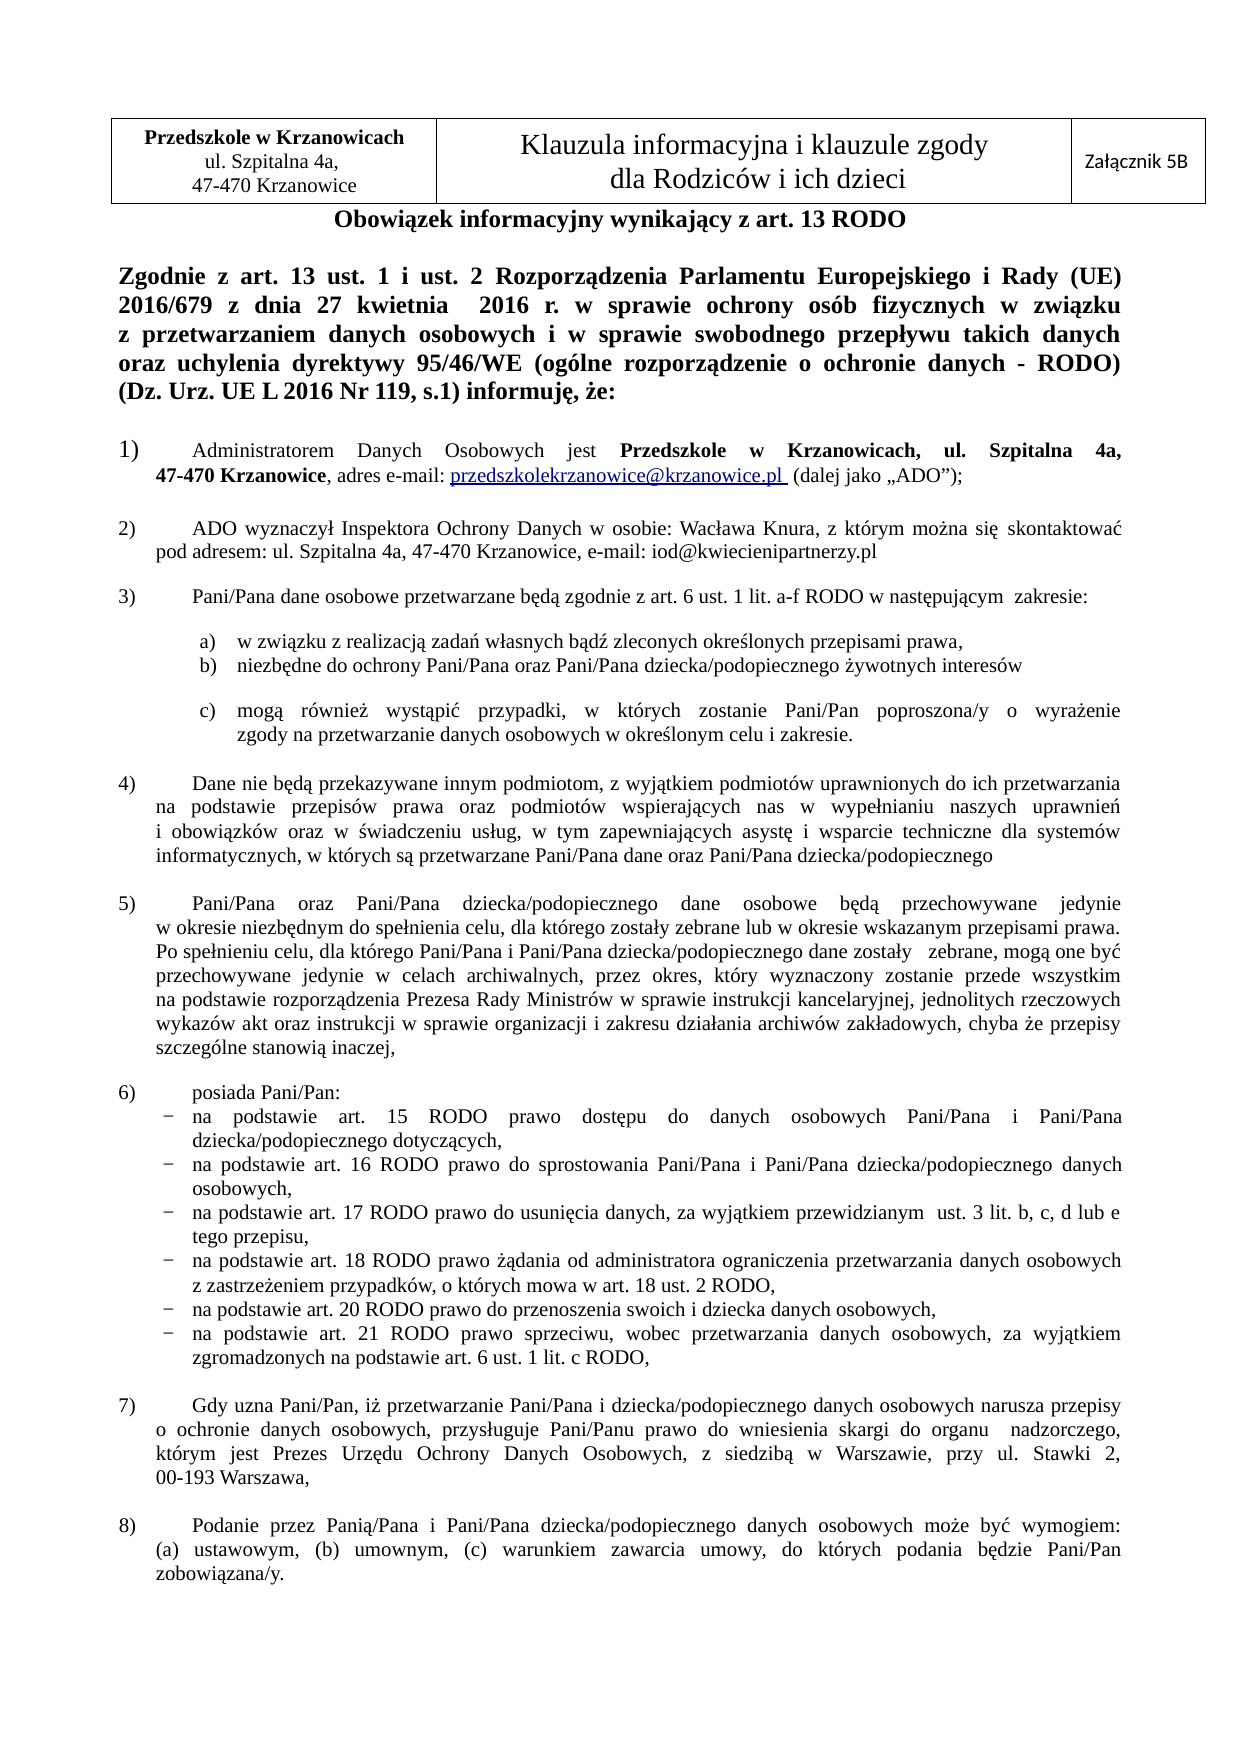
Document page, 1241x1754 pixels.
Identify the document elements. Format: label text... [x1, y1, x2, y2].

table_header Przedszkole w Krzanowicach ul. Szpitalna 4a, 47-470 Krzanowice [112, 119, 436, 203]
list na podstawie art. 20 RODO prawo do przenoszenia swoich i dziecka danych osobowych, [162, 1297, 1122, 1321]
list Dane nie będą przekazywane innym podmiotom, z wyjątkiem podmiotów uprawnionych do ich przetwarzania na podstawie przepisów prawa oraz podmiotów wspierających nas w wypełnianiu naszych uprawnień i obowiązków oraz w świadczeniu usług, w tym zapewniających asystę i wsparcie techniczne dla systemów informatycznych, w których są przetwarzane Pani/Pana dane oraz Pani/Pana dziecka/podopiecznego [118, 770, 1122, 867]
list na podstawie art. 17 RODO prawo do usunięcia danych, za wyjątkiem przewidzianym ust. 3 lit. b, c, d lub e tego przepisu, [162, 1200, 1122, 1248]
list niezbędne do ochrony Pani/Pana oraz Pani/Pana dziecka/podopiecznego żywotnych interesów [199, 653, 1122, 677]
list Administratorem Danych Osobowych jest Przedszkole w Krzanowicach, ul. Szpitalna 4a, 47-470 Krzanowice, adres e-mail: przedszkolekrzanowice@krzanowice.pl (dalej jako „ADO”); [118, 434, 1122, 487]
text Obowiązek informacyjny wynikający z art. 13 RODO [118, 204, 1122, 233]
table_header Załącznik 5B [1072, 119, 1205, 203]
list mogą również wystąpić przypadki, w których zostanie Pani/Pan poproszona/y o wyrażenie zgody na przetwarzanie danych osobowych w określonym celu i zakresie. [199, 698, 1122, 746]
list posiada Pani/Pan: [118, 1080, 1122, 1104]
list na podstawie art. 18 RODO prawo żądania od administratora ograniczenia przetwarzania danych osobowych z zastrzeżeniem przypadków, o których mowa w art. 18 ust. 2 RODO, [162, 1248, 1122, 1297]
list Podanie przez Panią/Pana i Pani/Pana dziecka/podopiecznego danych osobowych może być wymogiem: (a) ustawowym, (b) umownym, (c) warunkiem zawarcia umowy, do których podania będzie Pani/Pan zobowiązana/y. [118, 1513, 1122, 1585]
text Zgodnie z art. 13 ust. 1 i ust. 2 Rozporządzenia Parlamentu Europejskiego i Rady (UE) 2016/679 z dnia 27 kwietnia 2016 r. w sprawie ochrony osób fizycznych w związku z przetwarzaniem danych osobowych i w sprawie swobodnego przepływu takich danych oraz uchylenia dyrektywy 95/46/WE (ogólne rozporządzenie o ochronie danych - RODO) (Dz. Urz. UE L 2016 Nr 119, s.1) informuję, że: [118, 261, 1122, 405]
list na podstawie art. 21 RODO prawo sprzeciwu, wobec przetwarzania danych osobowych, za wyjątkiem zgromadzonych na podstawie art. 6 ust. 1 lit. c RODO, [162, 1321, 1122, 1369]
list na podstawie art. 16 RODO prawo do sprostowania Pani/Pana i Pani/Pana dziecka/podopiecznego danych osobowych, [162, 1152, 1122, 1200]
list ADO wyznaczył Inspektora Ochrony Danych w osobie: Wacława Knura, z którym można się skontaktować pod adresem: ul. Szpitalna 4a, 47-470 Krzanowice, e-mail: iod@kwiecienipartnerzy.pl [118, 515, 1122, 563]
table_header Klauzula informacyjna i klauzule zgody dla Rodziców i ich dzieci [437, 119, 1071, 203]
list na podstawie art. 15 RODO prawo dostępu do danych osobowych Pani/Pana i Pani/Pana dziecka/podopiecznego dotyczących, [162, 1104, 1122, 1152]
list Pani/Pana oraz Pani/Pana dziecka/podopiecznego dane osobowe będą przechowywane jedynie w okresie niezbędnym do spełnienia celu, dla którego zostały zebrane lub w okresie wskazanym przepisami prawa. Po spełnieniu celu, dla którego Pani/Pana i Pani/Pana dziecka/podopiecznego dane zostały zebrane, mogą one być przechowywane jedynie w celach archiwalnych, przez okres, który wyznaczony zostanie przede wszystkim na podstawie rozporządzenia Prezesa Rady Ministrów w sprawie instrukcji kancelaryjnej, jednolitych rzeczowych wykazów akt oraz instrukcji w sprawie organizacji i zakresu działania archiwów zakładowych, chyba że przepisy szczególne stanowią inaczej, [118, 891, 1122, 1059]
list Gdy uzna Pani/Pan, iż przetwarzanie Pani/Pana i dziecka/podopiecznego danych osobowych narusza przepisy o ochronie danych osobowych, przysługuje Pani/Panu prawo do wniesienia skargi do organu nadzorczego, którym jest Prezes Urzędu Ochrony Danych Osobowych, z siedzibą w Warszawie, przy ul. Stawki 2, 00-193 Warszawa, [118, 1393, 1122, 1489]
list Pani/Pana dane osobowe przetwarzane będą zgodnie z art. 6 ust. 1 lit. a-f RODO w następującym zakresie: [118, 584, 1122, 608]
list w związku z realizacją zadań własnych bądź zleconych określonych przepisami prawa, [199, 629, 1122, 653]
